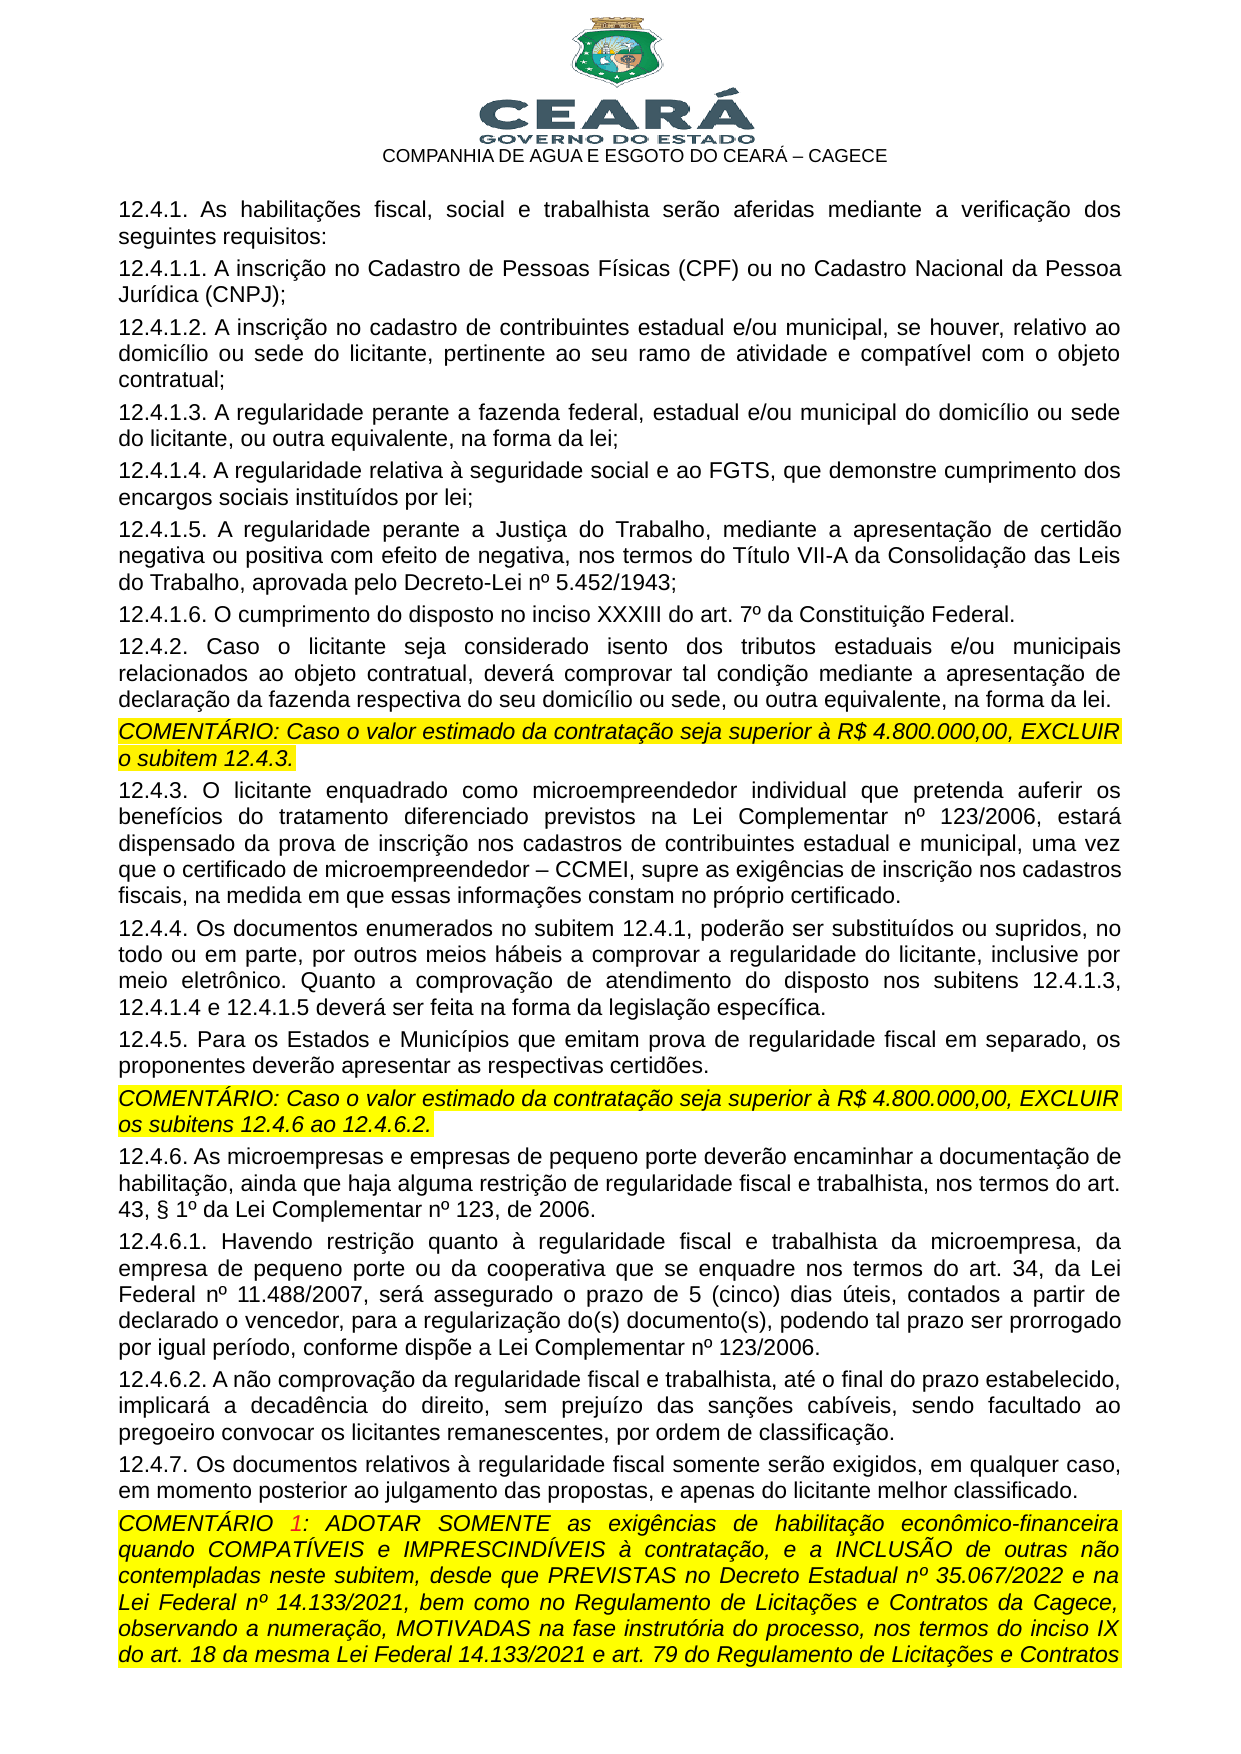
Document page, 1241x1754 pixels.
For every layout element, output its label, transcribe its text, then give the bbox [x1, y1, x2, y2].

text COMENTÁRIO: Caso o valor estimado da contratação seja superior à R$ 4.800.000,00, EXCLUIR os subitens 12.4.6 ao 12.4.6.2. [118, 1084, 1122, 1137]
picture [453, 12, 782, 148]
text 12.4.6.1. Havendo restrição quanto à regularidade fiscal e trabalhista da microempresa, da empresa de pequeno porte ou da cooperativa que se enquadre nos termos do art. 34, da Lei Federal nº 11.488/2007, será assegurado o prazo de 5 (cinco) dias úteis, contados a partir de declarado o vencedor, para a regularização do(s) documento(s), podendo tal prazo ser prorrogado por igual período, conforme dispõe a Lei Complementar nº 123/2006. [118, 1228, 1122, 1360]
text 12.4.5. Para os Estados e Municípios que emitam prova de regularidade fiscal em separado, os proponentes deverão apresentar as respectivas certidões. [118, 1026, 1122, 1079]
text 12.4.6. As microempresas e empresas de pequeno porte deverão encaminhar a documentação de habilitação, ainda que haja alguma restrição de regularidade fiscal e trabalhista, nos termos do art. 43, § 1º da Lei Complementar nº 123, de 2006. [118, 1143, 1122, 1222]
text 12.4.3. O licitante enquadrado como microempreendedor individual que pretenda auferir os benefícios do tratamento diferenciado previstos na Lei Complementar nº 123/2006, estará dispensado da prova de inscrição nos cadastros de contribuintes estadual e municipal, uma vez que o certificado de microempreendedor – CCMEI, supre as exigências de inscrição nos cadastros fiscais, na medida em que essas informações constam no próprio certificado. [118, 777, 1122, 909]
text 12.4.1.6. O cumprimento do disposto no inciso XXXIII do art. 7º da Constituição Federal. [118, 601, 1122, 627]
text 12.4.1.2. A inscrição no cadastro de contribuintes estadual e/ou municipal, se houver, relativo ao domicílio ou sede do licitante, pertinente ao seu ramo de atividade e compatível com o objeto contratual; [118, 314, 1122, 393]
text 12.4.1. As habilitações fiscal, social e trabalhista serão aferidas mediante a verificação dos seguintes requisitos: [118, 196, 1122, 249]
text COMENTÁRIO 1: ADOTAR SOMENTE as exigências de habilitação econômico-financeira quando COMPATÍVEIS e IMPRESCINDÍVEIS à contratação, e a INCLUSÃO de outras não contempladas neste subitem, desde que PREVISTAS no Decreto Estadual nº 35.067/2022 e na Lei Federal nº 14.133/2021, bem como no Regulamento de Licitações e Contratos da Cagece, observando a numeração, MOTIVADAS na fase instrutória do processo, nos termos do inciso IX do art. 18 da mesma Lei Federal 14.133/2021 e art. 79 do Regulamento de Licitações e Contratos [118, 1509, 1122, 1668]
text 12.4.4. Os documentos enumerados no subitem 12.4.1, poderão ser substituídos ou supridos, no todo ou em parte, por outros meios hábeis a comprovar a regularidade do licitante, inclusive por meio eletrônico. Quanto a comprovação de atendimento do disposto nos subitens 12.4.1.3, 12.4.1.4 e 12.4.1.5 deverá ser feita na forma da legislação específica. [118, 914, 1122, 1020]
text 12.4.1.5. A regularidade perante a Justiça do Trabalho, mediante a apresentação de certidão negativa ou positiva com efeito de negativa, nos termos do Título VII-A da Consolidação das Leis do Trabalho, aprovada pelo Decreto-Lei nº 5.452/1943; [118, 516, 1122, 595]
text 12.4.1.3. A regularidade perante a fazenda federal, estadual e/ou municipal do domicílio ou sede do licitante, ou outra equivalente, na forma da lei; [118, 399, 1122, 451]
text COMENTÁRIO: Caso o valor estimado da contratação seja superior à R$ 4.800.000,00, EXCLUIR o subitem 12.4.3. [118, 718, 1122, 771]
text 12.4.2. Caso o licitante seja considerado isento dos tributos estaduais e/ou municipais relacionados ao objeto contratual, deverá comprovar tal condição mediante a apresentação de declaração da fazenda respectiva do seu domicílio ou sede, ou outra equivalente, na forma da lei. [118, 633, 1122, 712]
text 12.4.7. Os documentos relativos à regularidade fiscal somente serão exigidos, em qualquer caso, em momento posterior ao julgamento das propostas, e apenas do licitante melhor classificado. [118, 1451, 1122, 1504]
text 12.4.6.2. A não comprovação da regularidade fiscal e trabalhista, até o final do prazo estabelecido, implicará a decadência do direito, sem prejuízo das sanções cabíveis, sendo facultado ao pregoeiro convocar os licitantes remanescentes, por ordem de classificação. [118, 1366, 1122, 1445]
text 12.4.1.1. A inscrição no Cadastro de Pessoas Físicas (CPF) ou no Cadastro Nacional da Pessoa Jurídica (CNPJ); [118, 255, 1122, 308]
text 12.4.1.4. A regularidade relativa à seguridade social e ao FGTS, que demonstre cumprimento dos encargos sociais instituídos por lei; [118, 457, 1122, 510]
